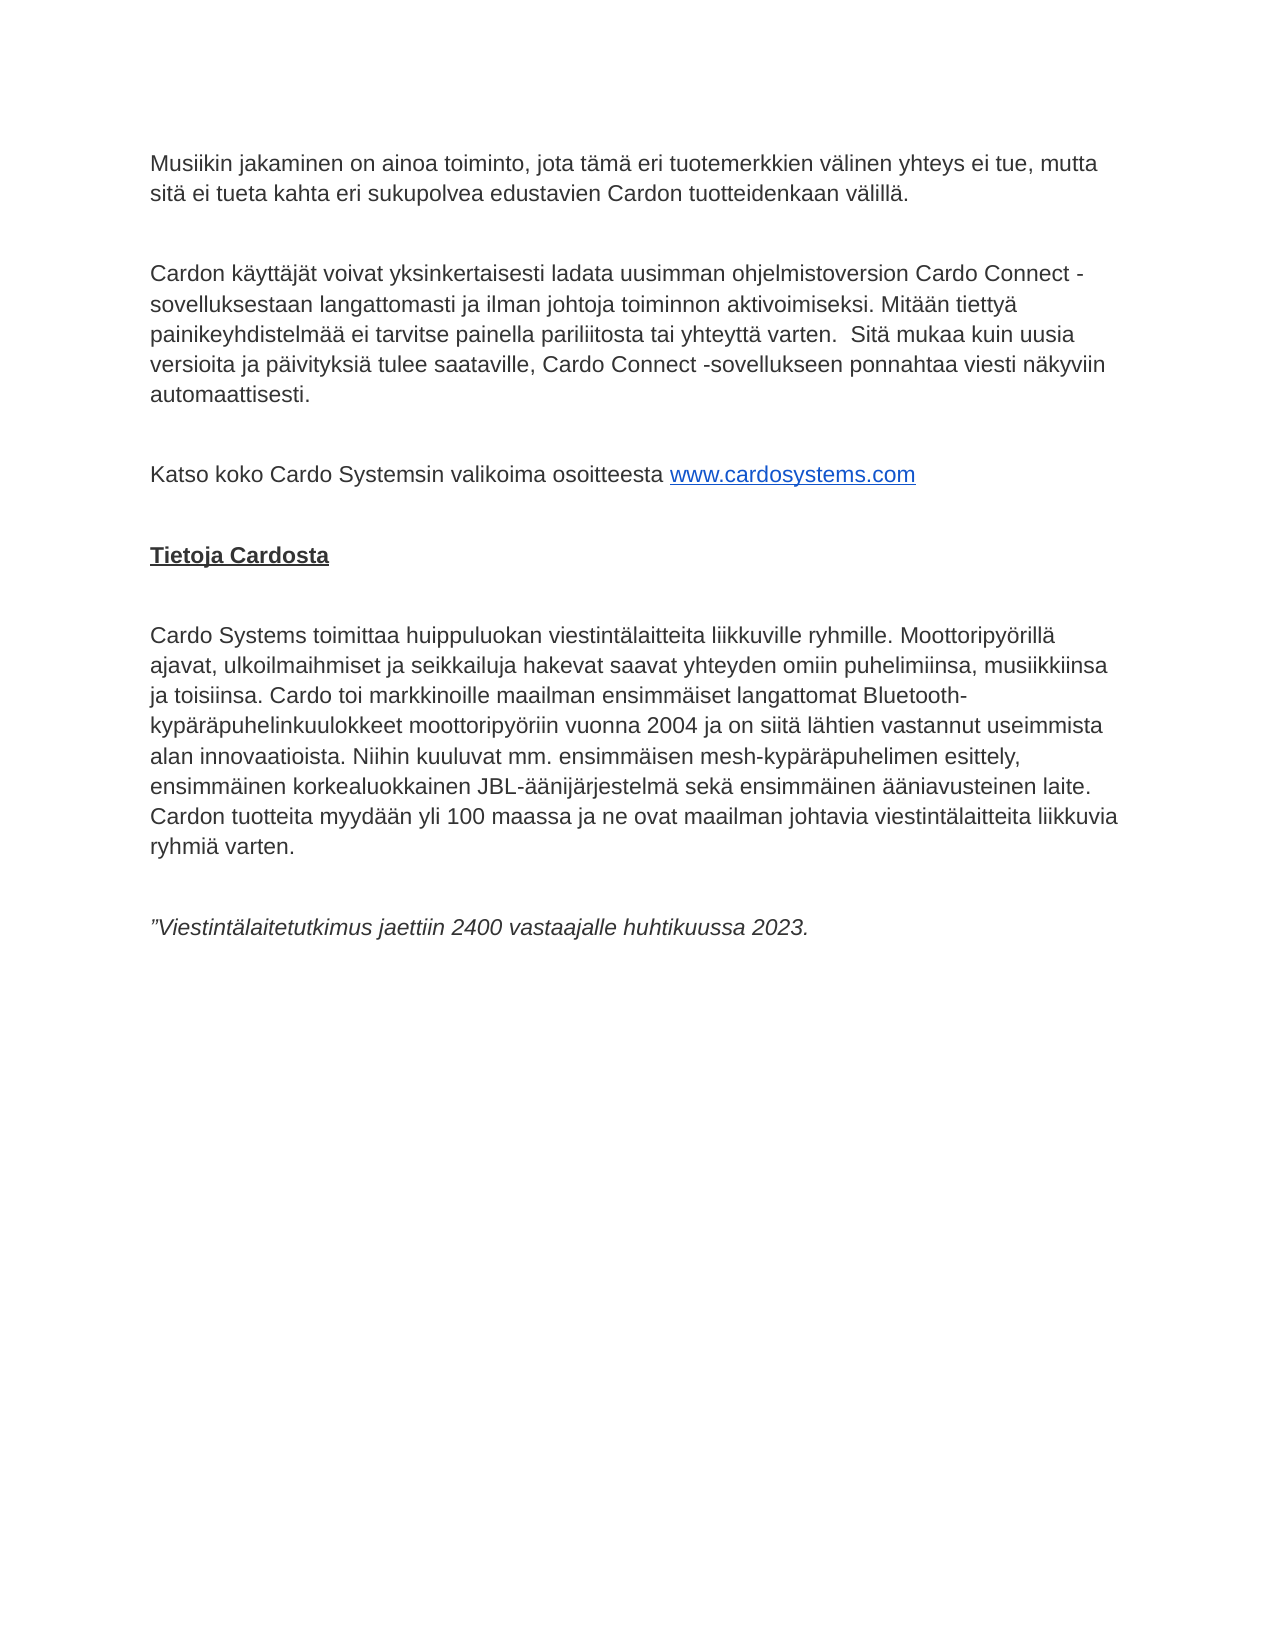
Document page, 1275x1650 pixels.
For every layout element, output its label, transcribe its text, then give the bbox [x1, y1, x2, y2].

text Katso koko Cardo Systemsin valikoima osoitteesta www.cardosystems.com [150, 461, 1125, 488]
text ”Viestintälaitetutkimus jaettiin 2400 vastaajalle huhtikuussa 2023. [150, 913, 1125, 940]
text Cardon käyttäjät voivat yksinkertaisesti ladata uusimman ohjelmistoversion Cardo Connect -sovelluksestaan langattomasti ja ilman johtoja toiminnon aktivoimiseksi. Mitään tiettyä painikeyhdistelmää ei tarvitse painella pariliitosta tai yhteyttä varten. Sitä mukaa kuin uusia versioita ja päivityksiä tulee saataville, Cardo Connect -sovellukseen ponnahtaa viesti näkyviin automaattisesti. [150, 260, 1125, 408]
text Cardo Systems toimittaa huippuluokan viestintälaitteita liikkuville ryhmille. Moottoripyörillä ajavat, ulkoilmaihmiset ja seikkailuja hakevat saavat yhteyden omiin puhelimiinsa, musiikkiinsa ja toisiinsa. Cardo toi markkinoille maailman ensimmäiset langattomat Bluetooth-kypäräpuhelinkuulokkeet moottoripyöriin vuonna 2004 ja on siitä lähtien vastannut useimmista alan innovaatioista. Niihin kuuluvat mm. ensimmäisen mesh-kypäräpuhelimen esittely, ensimmäinen korkealuokkainen JBL-äänijärjestelmä sekä ensimmäinen ääniavusteinen laite. Cardon tuotteita myydään yli 100 maassa ja ne ovat maailman johtavia viestintälaitteita liikkuvia ryhmiä varten. [150, 622, 1125, 860]
text Tietoja Cardosta [150, 542, 1125, 568]
text Musiikin jakaminen on ainoa toiminto, jota tämä eri tuotemerkkien välinen yhteys ei tue, mutta sitä ei tueta kahta eri sukupolvea edustavien Cardon tuotteidenkaan välillä. [150, 150, 1125, 207]
